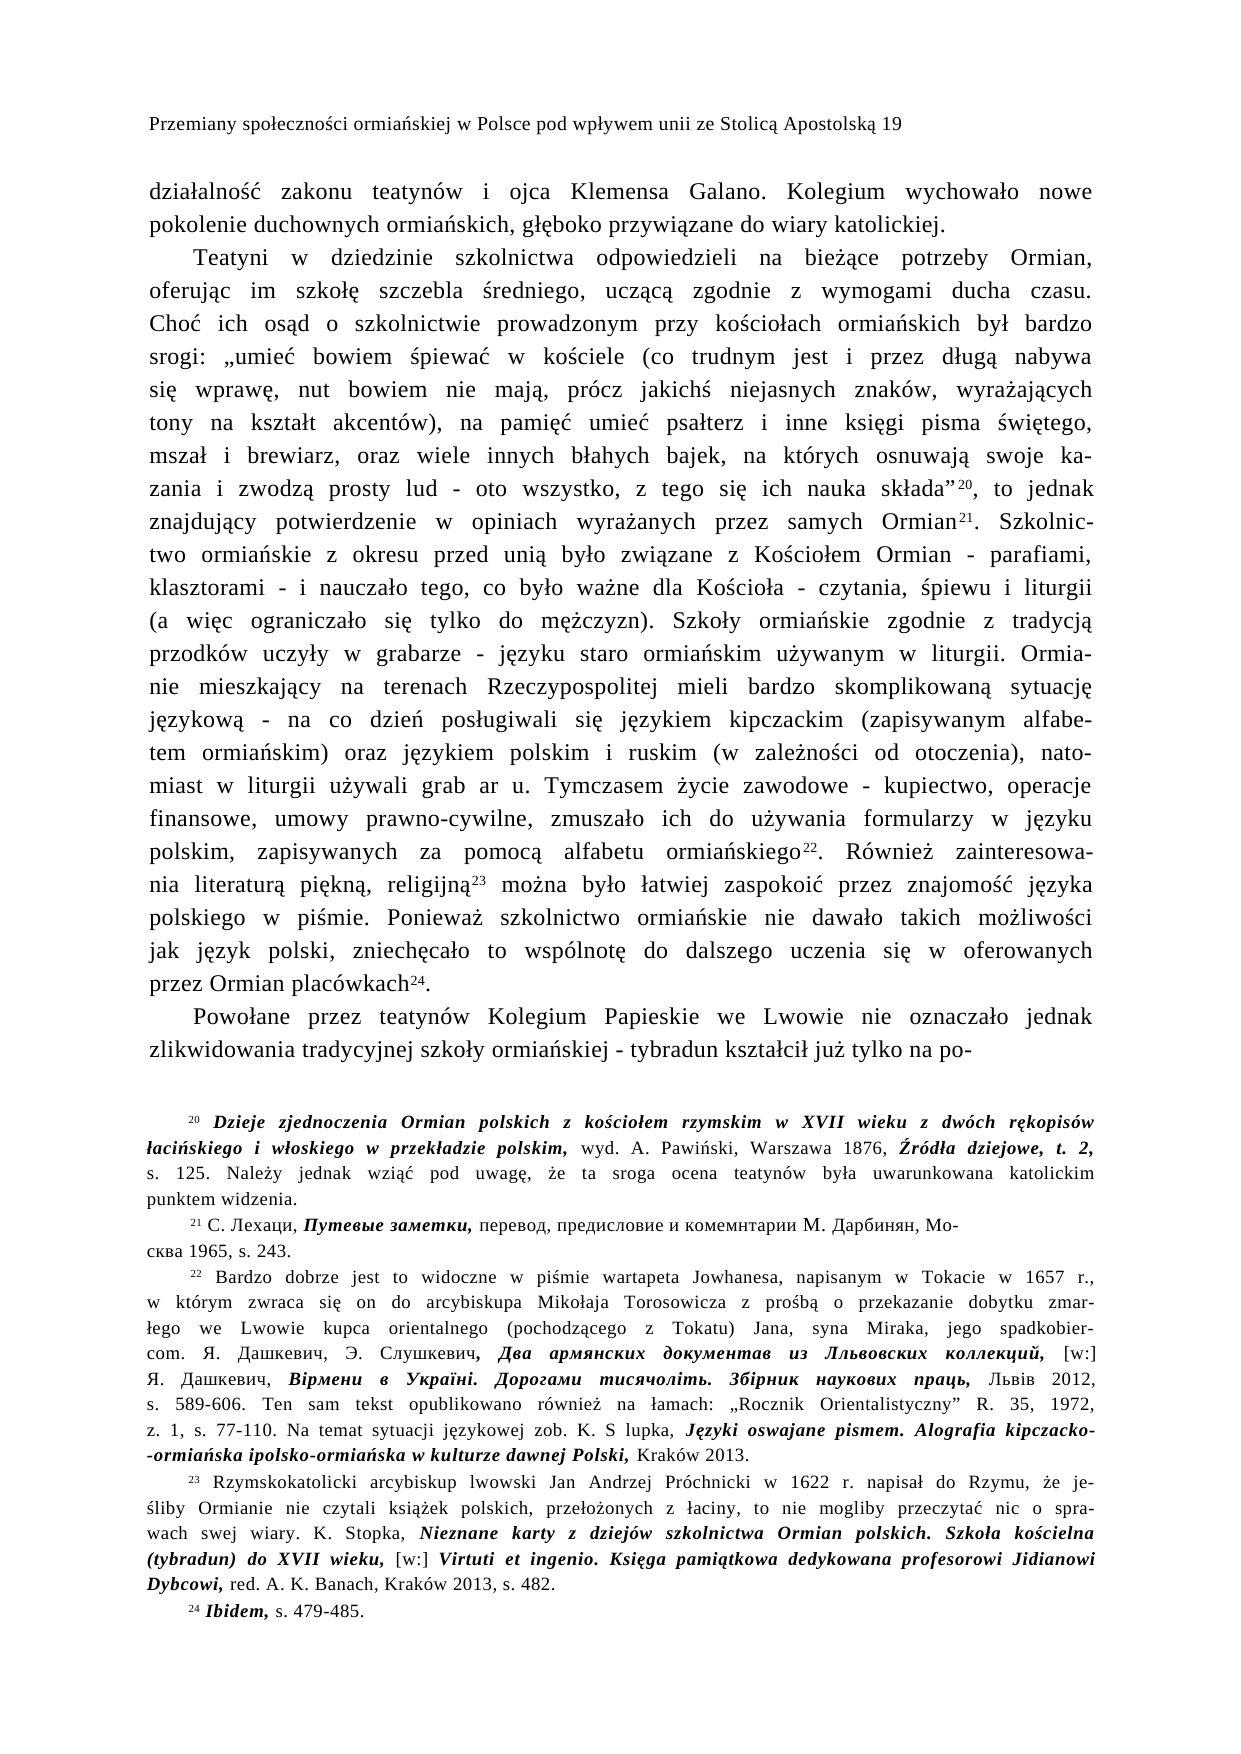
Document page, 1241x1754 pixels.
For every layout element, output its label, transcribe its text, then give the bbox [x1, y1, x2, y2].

text Powołane przez teatynów Kolegium Papieskie we Lwowie nie oznaczało jednak zlikwidowania tradycyjnej szkoły ormiańskiej - tybradun kształcił już tylko na po- [149, 998, 1094, 1064]
text 24 Ibidem, s. 479-485. [188, 1597, 1099, 1623]
text 22 Bardzo dobrze jest to widoczne w piśmie wartapeta Jowhanesa, napisanym w Tokacie w 1657 r., w którym zwraca się on do arcybiskupa Mikołaja Torosowicza z prośbą o przekazanie dobytku zmar- łego we Lwowie kupca orientalnego (pochodzącego z Tokatu) Jana, syna Miraka, jego spadkobier- com. Я. Дашкевич, Э. Слушкевич, Два армянских документав из Лльвовских коллекций, [w:] Я. Дашкевич, Вірмени в Україні. Дорогами тисячоліть. Збірник наукових праць, Львів 2012, s. 589-606. Ten sam tekst opublikowano również na łamach: „Rocznik Orientalistyczny” R. 35, 1972, z. 1, s. 77-110. Na temat sytuacji językowej zob. K. S lupka, Języki oswajane pismem. Alografia kipczacko- -ormiańska ipolsko-ormiańska w kulturze dawnej Polski, Kraków 2013. [147, 1263, 1097, 1467]
text Przemiany społeczności ormiańskiej w Polsce pod wpływem unii ze Stolicą Apostolską 19 [149, 115, 1097, 134]
text 23 Rzymskokatolicki arcybiskup lwowski Jan Andrzej Próchnicki w 1622 r. napisał do Rzymu, że je- śliby Ormianie nie czytali książek polskich, przełożonych z łaciny, to nie mogliby przeczytać nic o spra- wach swej wiary. K. Stopka, Nieznane karty z dziejów szkolnictwa Ormian polskich. Szkoła kościelna (tybradun) do XVII wieku, [w:] Virtuti et ingenio. Księga pamiątkowa dedykowana profesorowi Jidianowi Dybcowi, red. A. K. Banach, Kraków 2013, s. 482. [147, 1468, 1097, 1596]
text 20 Dzieje zjednoczenia Ormian polskich z kościołem rzymskim w XVII wieku z dwóch rękopisów łacińskiego i włoskiego w przekładzie polskim, wyd. A. Pawiński, Warszawa 1876, Źródła dziejowe, t. 2, s. 125. Należy jednak wziąć pod uwagę, że ta sroga ocena teatynów była uwarunkowana katolickim punktem widzenia. [147, 1108, 1097, 1210]
text Teatyni w dziedzinie szkolnictwa odpowiedzieli na bieżące potrzeby Ormian, oferując im szkołę szczebla średniego, uczącą zgodnie z wymogami ducha czasu. Choć ich osąd o szkolnictwie prowadzonym przy kościołach ormiańskich był bardzo srogi: „umieć bowiem śpiewać w kościele (co trudnym jest i przez długą nabywa się wprawę, nut bowiem nie mają, prócz jakichś niejasnych znaków, wyrażających tony na kształt akcentów), na pamięć umieć psałterz i inne księgi pisma świętego, mszał i brewiarz, oraz wiele innych błahych bajek, na których osnuwają swoje ka- zania i zwodzą prosty lud - oto wszystko, z tego się ich nauka składa”20, to jednak znajdujący potwierdzenie w opiniach wyrażanych przez samych Ormian21. Szkolnic- two ormiańskie z okresu przed unią było związane z Kościołem Ormian - parafiami, klasztorami - i nauczało tego, co było ważne dla Kościoła - czytania, śpiewu i liturgii (a więc ograniczało się tylko do mężczyzn). Szkoły ormiańskie zgodnie z tradycją przodków uczyły w grabarze - języku staro ormiańskim używanym w liturgii. Ormia- nie mieszkający na terenach Rzeczypospolitej mieli bardzo skomplikowaną sytuację językową - na co dzień posługiwali się językiem kipczackim (zapisywanym alfabe- tem ormiańskim) oraz językiem polskim i ruskim (w zależności od otoczenia), nato- miast w liturgii używali grab ar u. Tymczasem życie zawodowe - kupiectwo, operacje finansowe, umowy prawno-cywilne, zmuszało ich do używania formularzy w języku polskim, zapisywanych za pomocą alfabetu ormiańskiego22. Również zainteresowa- nia literaturą piękną, religijną23 można było łatwiej zaspokoić przez znajomość języka polskiego w piśmie. Ponieważ szkolnictwo ormiańskie nie dawało takich możliwości jak język polski, zniechęcało to wspólnotę do dalszego uczenia się w oferowanych przez Ormian placówkach24. [149, 239, 1094, 998]
text 21 С. Лехаци, Путевые заметки, перевод, предисловие и комемнтарии М. Дарбинян, Мо- сква 1965, s. 243. [147, 1211, 1097, 1262]
text działalność zakonu teatynów i ojca Klemensa Galano. Kolegium wychowało nowe pokolenie duchownych ormiańskich, głęboko przywiązane do wiary katolickiej. [149, 173, 1094, 239]
